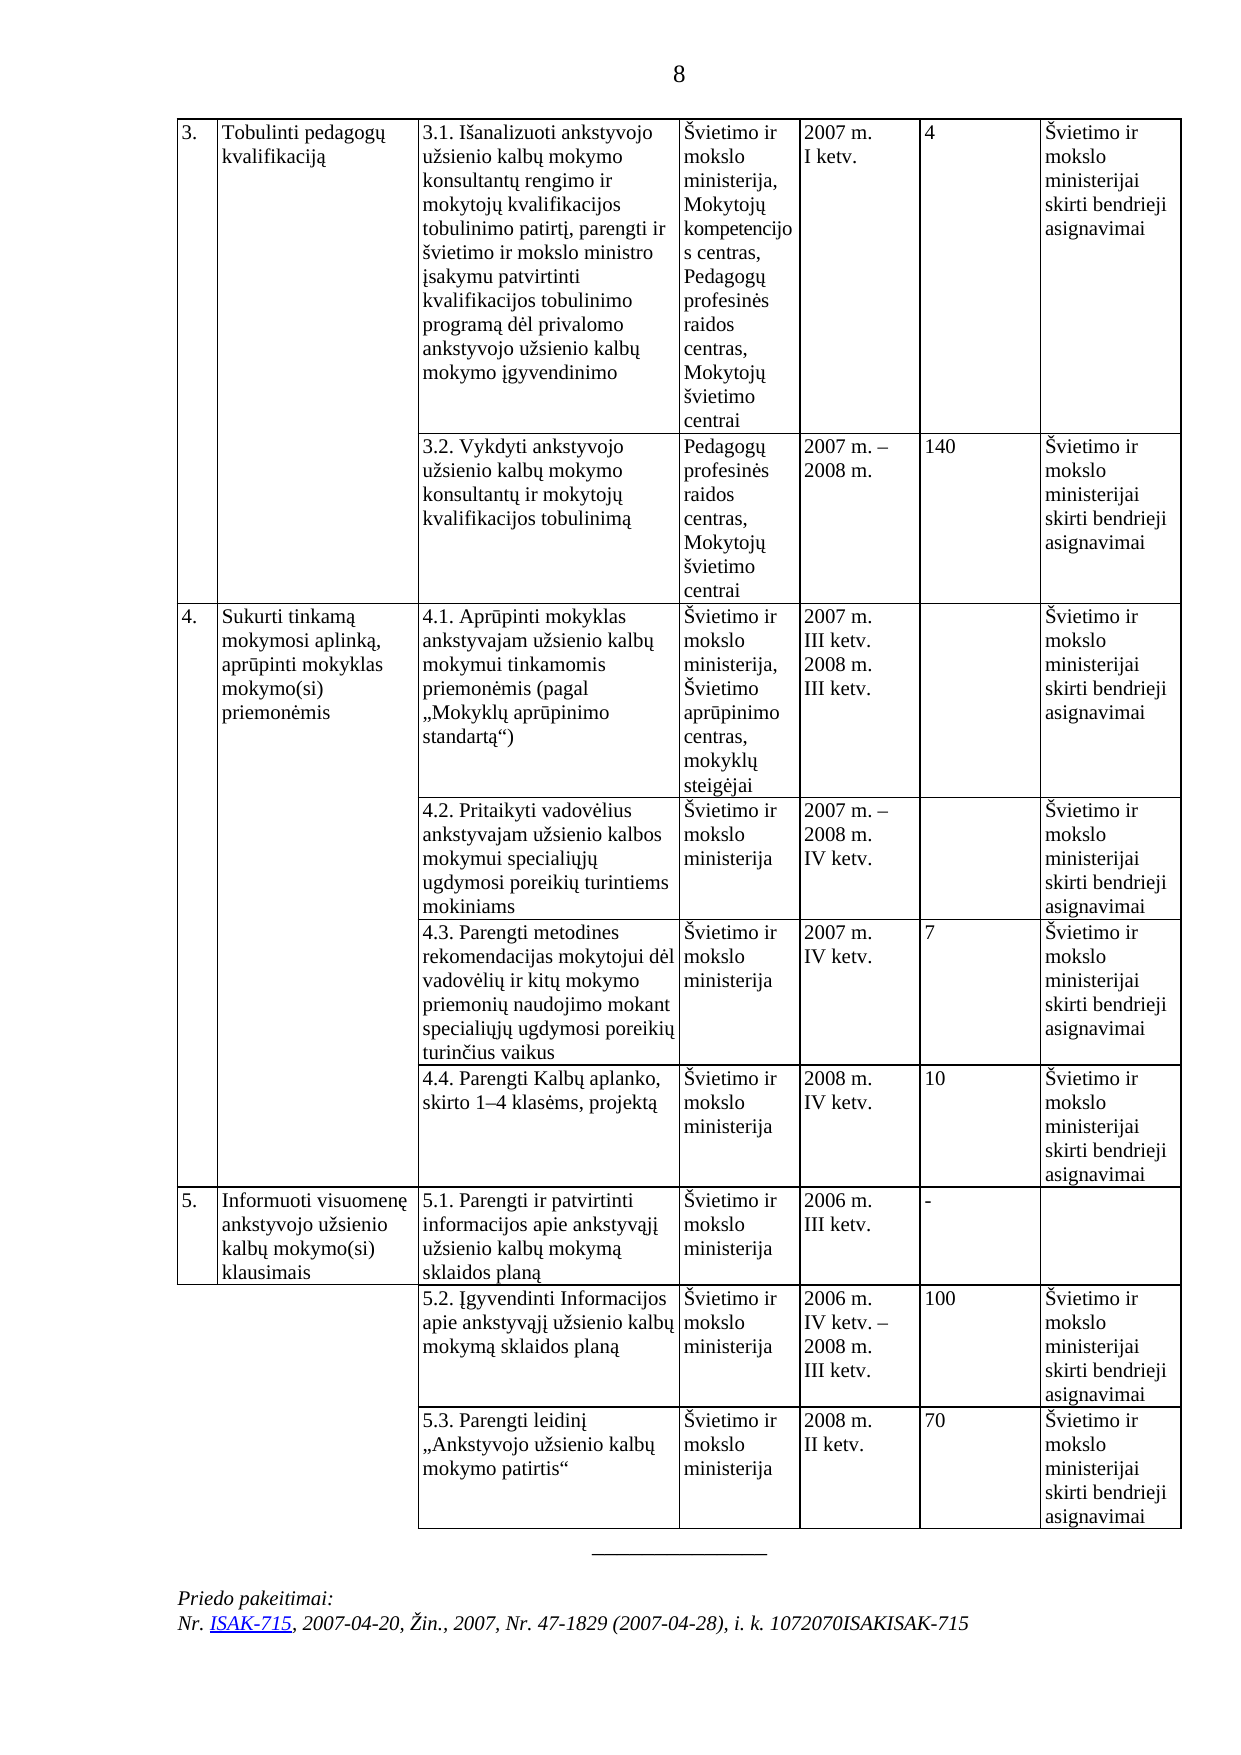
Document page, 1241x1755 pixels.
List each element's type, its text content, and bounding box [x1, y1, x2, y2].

table_cell Švietimo ir mokslo ministerija [680, 920, 799, 1064]
table_cell 140 [921, 434, 1040, 602]
table_cell [921, 798, 1040, 918]
table_cell 2007 m. – 2008 m. IV ketv. [801, 798, 919, 918]
table_cell 3. [178, 120, 217, 602]
table_cell Informuoti visuomenę ankstyvojo užsienio kalbų mokymo(si) klausimais [218, 1188, 418, 1284]
table_cell 4.1. Aprūpinti mokyklas ankstyvajam užsienio kalbų mokymui tinkamomis priemonėmis (pagal „Mokyklų aprūpinimo standartą“) [419, 604, 679, 797]
table_cell Švietimo ir mokslo ministerija, Mokytojų kompetencijos centras, Pedagogų profesinės raidos centras, Mokytojų švietimo centrai [680, 120, 799, 432]
text Priedo pakeitimai: [177, 1586, 1181, 1610]
table_cell 70 [921, 1408, 1040, 1528]
table_cell [921, 604, 1040, 797]
table_cell 5.1. Parengti ir patvirtinti informacijos apie ankstyvąjį užsienio kalbų mokymą sklaidos planą [419, 1188, 679, 1284]
text Nr. ISAK-715, 2007-04-20, Žin., 2007, Nr. 47-1829 (2007-04-28), i. k. 1072070ISAKISAK-715 [177, 1610, 1181, 1634]
table_cell 2008 m. IV ketv. [801, 1066, 919, 1186]
table_cell 2006 m. IV ketv. – 2008 m. III ketv. [801, 1286, 919, 1406]
table_cell Pedagogų profesinės raidos centras, Mokytojų švietimo centrai [680, 434, 799, 602]
table_cell - [921, 1188, 1040, 1284]
table_cell 2007 m. – 2008 m. [801, 434, 919, 602]
table_cell Švietimo ir mokslo ministerija, Švietimo aprūpinimo centras, mokyklų steigėjai [680, 604, 799, 797]
table_cell 3.1. Išanalizuoti ankstyvojo užsienio kalbų mokymo konsultantų rengimo ir mokytojų kvalifikacijos tobulinimo patirtį, parengti ir švietimo ir mokslo ministro įsakymu patvirtinti kvalifikacijos tobulinimo programą dėl privalomo ankstyvojo užsienio kalbų mokymo įgyvendinimo [419, 120, 679, 432]
table_cell 5.2. Įgyvendinti Informacijos apie ankstyvąjį užsienio kalbų mokymą sklaidos planą [419, 1286, 679, 1406]
table_cell Švietimo ir mokslo ministerijai skirti bendrieji asignavimai [1041, 798, 1180, 918]
table_cell Tobulinti pedagogų kvalifikaciją [218, 120, 418, 602]
table_cell 4 [921, 120, 1040, 432]
table_cell Švietimo ir mokslo ministerija [680, 798, 799, 918]
table_cell 4.4. Parengti Kalbų aplanko, skirto 1–4 klasėms, projektą [419, 1066, 679, 1186]
table_cell 2007 m. IV ketv. [801, 920, 919, 1064]
table_cell 10 [921, 1066, 1040, 1186]
text ______________ [177, 1529, 1181, 1558]
table_cell 2006 m. III ketv. [801, 1188, 919, 1284]
table_cell 2007 m. III ketv. 2008 m. III ketv. [801, 604, 919, 797]
table_cell 4.2. Pritaikyti vadovėlius ankstyvajam užsienio kalbos mokymui specialiųjų ugdymosi poreikių turintiems mokiniams [419, 798, 679, 918]
table_cell 100 [921, 1286, 1040, 1406]
table_cell [1041, 1188, 1180, 1284]
table_cell Švietimo ir mokslo ministerijai skirti bendrieji asignavimai [1041, 1066, 1180, 1186]
table_cell Švietimo ir mokslo ministerija [680, 1286, 799, 1406]
table_cell 5.3. Parengti leidinį „Ankstyvojo užsienio kalbų mokymo patirtis“ [419, 1408, 679, 1528]
table_cell Švietimo ir mokslo ministerijai skirti bendrieji asignavimai [1041, 920, 1180, 1064]
table_cell Švietimo ir mokslo ministerijai skirti bendrieji asignavimai [1041, 434, 1180, 602]
table_cell 7 [921, 920, 1040, 1064]
table_cell 4. [178, 604, 217, 1186]
table_cell Švietimo ir mokslo ministerijai skirti bendrieji asignavimai [1041, 120, 1180, 432]
table_cell Sukurti tinkamą mokymosi aplinką, aprūpinti mokyklas mokymo(si) priemonėmis [218, 604, 418, 1186]
table_cell Švietimo ir mokslo ministerija [680, 1188, 799, 1284]
table_cell Švietimo ir mokslo ministerijai skirti bendrieji asignavimai [1041, 604, 1180, 797]
table_cell 2007 m. I ketv. [801, 120, 919, 432]
table_cell Švietimo ir mokslo ministerija [680, 1408, 799, 1528]
table_cell 5. [178, 1188, 217, 1284]
table_cell Švietimo ir mokslo ministerijai skirti bendrieji asignavimai [1041, 1286, 1180, 1406]
table_cell Švietimo ir mokslo ministerijai skirti bendrieji asignavimai [1041, 1408, 1180, 1528]
table_cell 2008 m. II ketv. [801, 1408, 919, 1528]
table_cell Švietimo ir mokslo ministerija [680, 1066, 799, 1186]
table_cell 4.3. Parengti metodines rekomendacijas mokytojui dėl vadovėlių ir kitų mokymo priemonių naudojimo mokant specialiųjų ugdymosi poreikių turinčius vaikus [419, 920, 679, 1064]
table_cell 3.2. Vykdyti ankstyvojo užsienio kalbų mokymo konsultantų ir mokytojų kvalifikacijos tobulinimą [419, 434, 679, 602]
